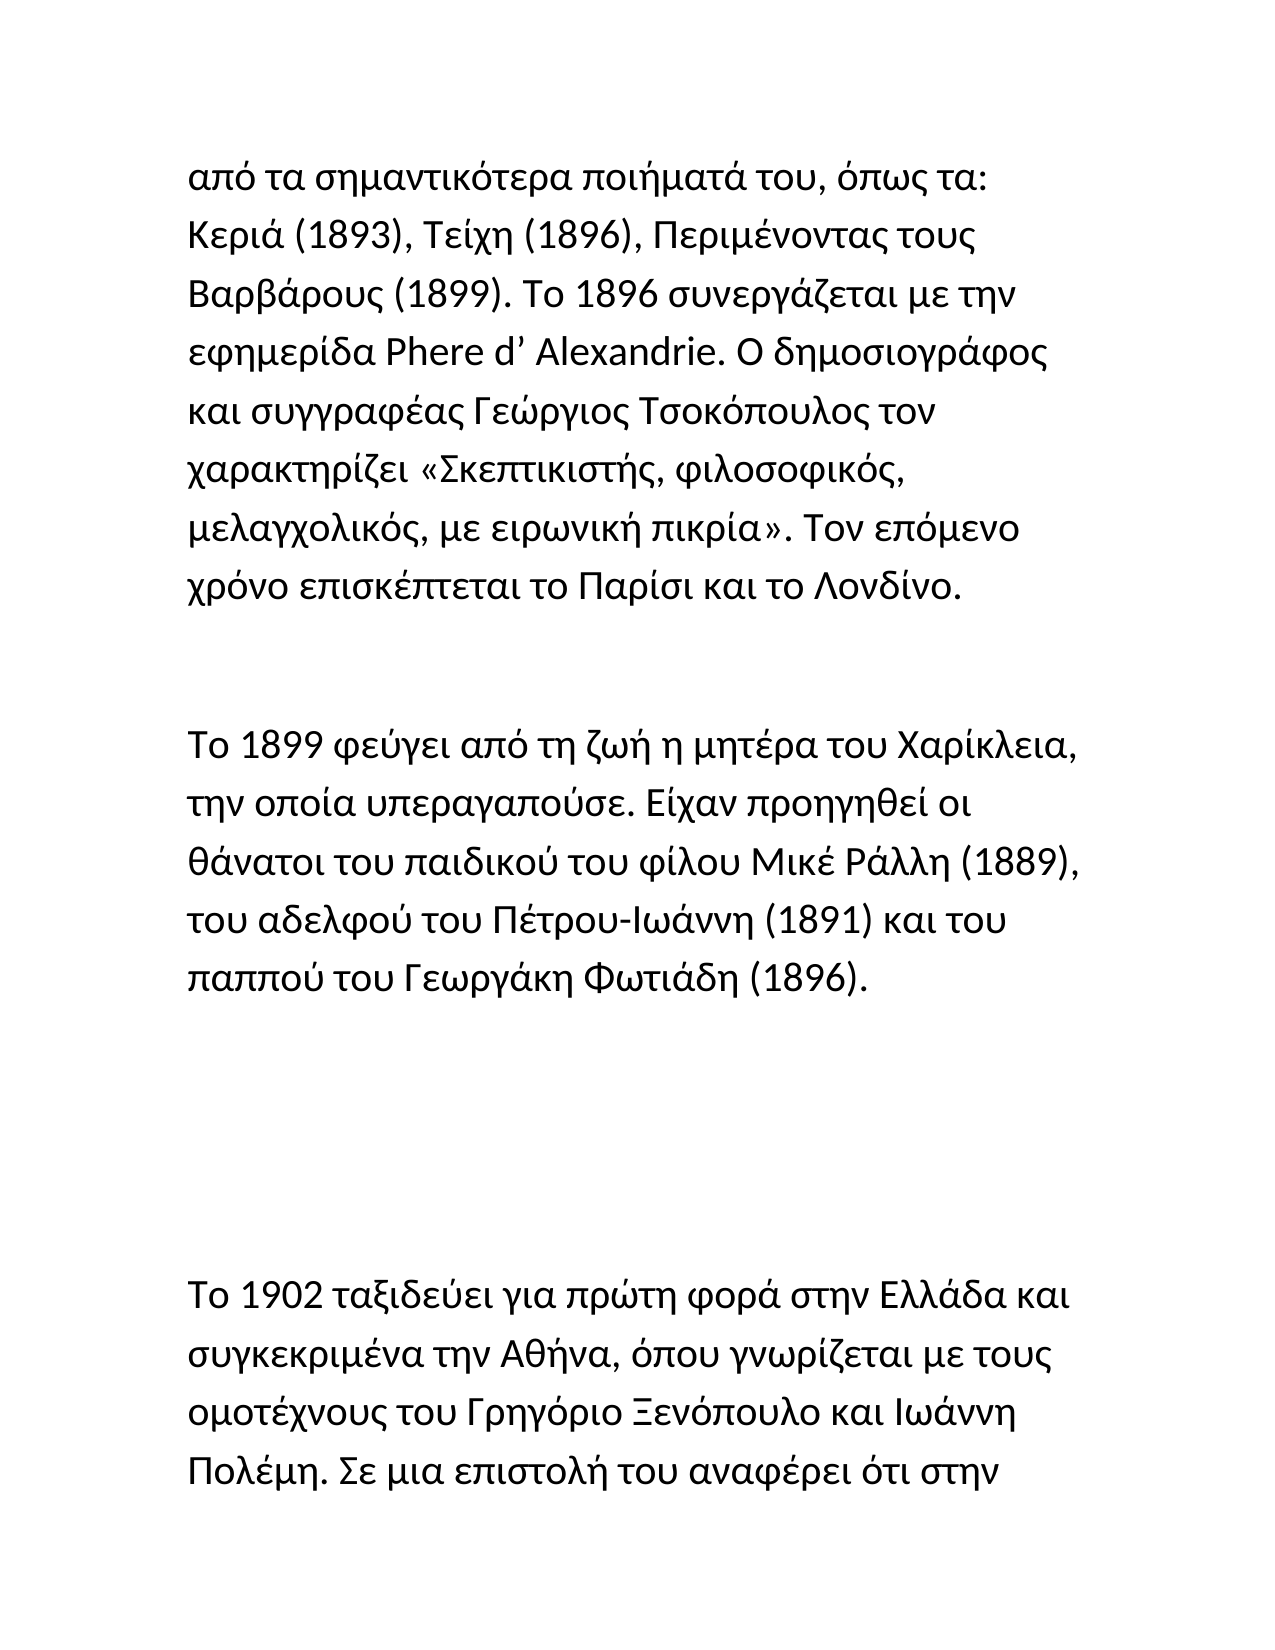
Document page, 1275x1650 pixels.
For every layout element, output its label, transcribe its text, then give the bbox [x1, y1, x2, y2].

text To 1902 ταξιδεύει για πρώτη φορά στην Ελλάδα και συγκεκριμένα την Αθήνα, όπου γνωρίζεται με τους ομοτέχνους του Γρηγόριο Ξενόπουλο και Ιωάννη Πολέμη. Σε μια επιστολή του αναφέρει ότι στην [187, 1268, 1087, 1494]
text Το 1899 φεύγει από τη ζωή η μητέρα του Χαρίκλεια, την οποία υπεραγαπούσε. Είχαν προηγηθεί οι θάνατοι του παιδικού του φίλου Μικέ Ράλλη (1889), του αδελφού του Πέτρου-Ιωάννη (1891) και του παππού του Γεωργάκη Φωτιάδη (1896). [187, 718, 1087, 1002]
text από τα σημαντικότερα ποιήματά του, όπως τα: Κεριά (1893), Τείχη (1896), Περιμένοντας τους Βαρβάρους (1899). Το 1896 συνεργάζεται με την εφημερίδα Phere d’ Alexandrie. O δημοσιογράφος και συγγραφέας Γεώργιος Τσοκόπουλος τον χαρακτηρίζει «Σκεπτικιστής, φιλοσοφικός, μελαγχολικός, με ειρωνική πικρία». Τον επόμενο χρόνο επισκέπτεται το Παρίσι και το Λονδίνο. [187, 150, 1087, 610]
